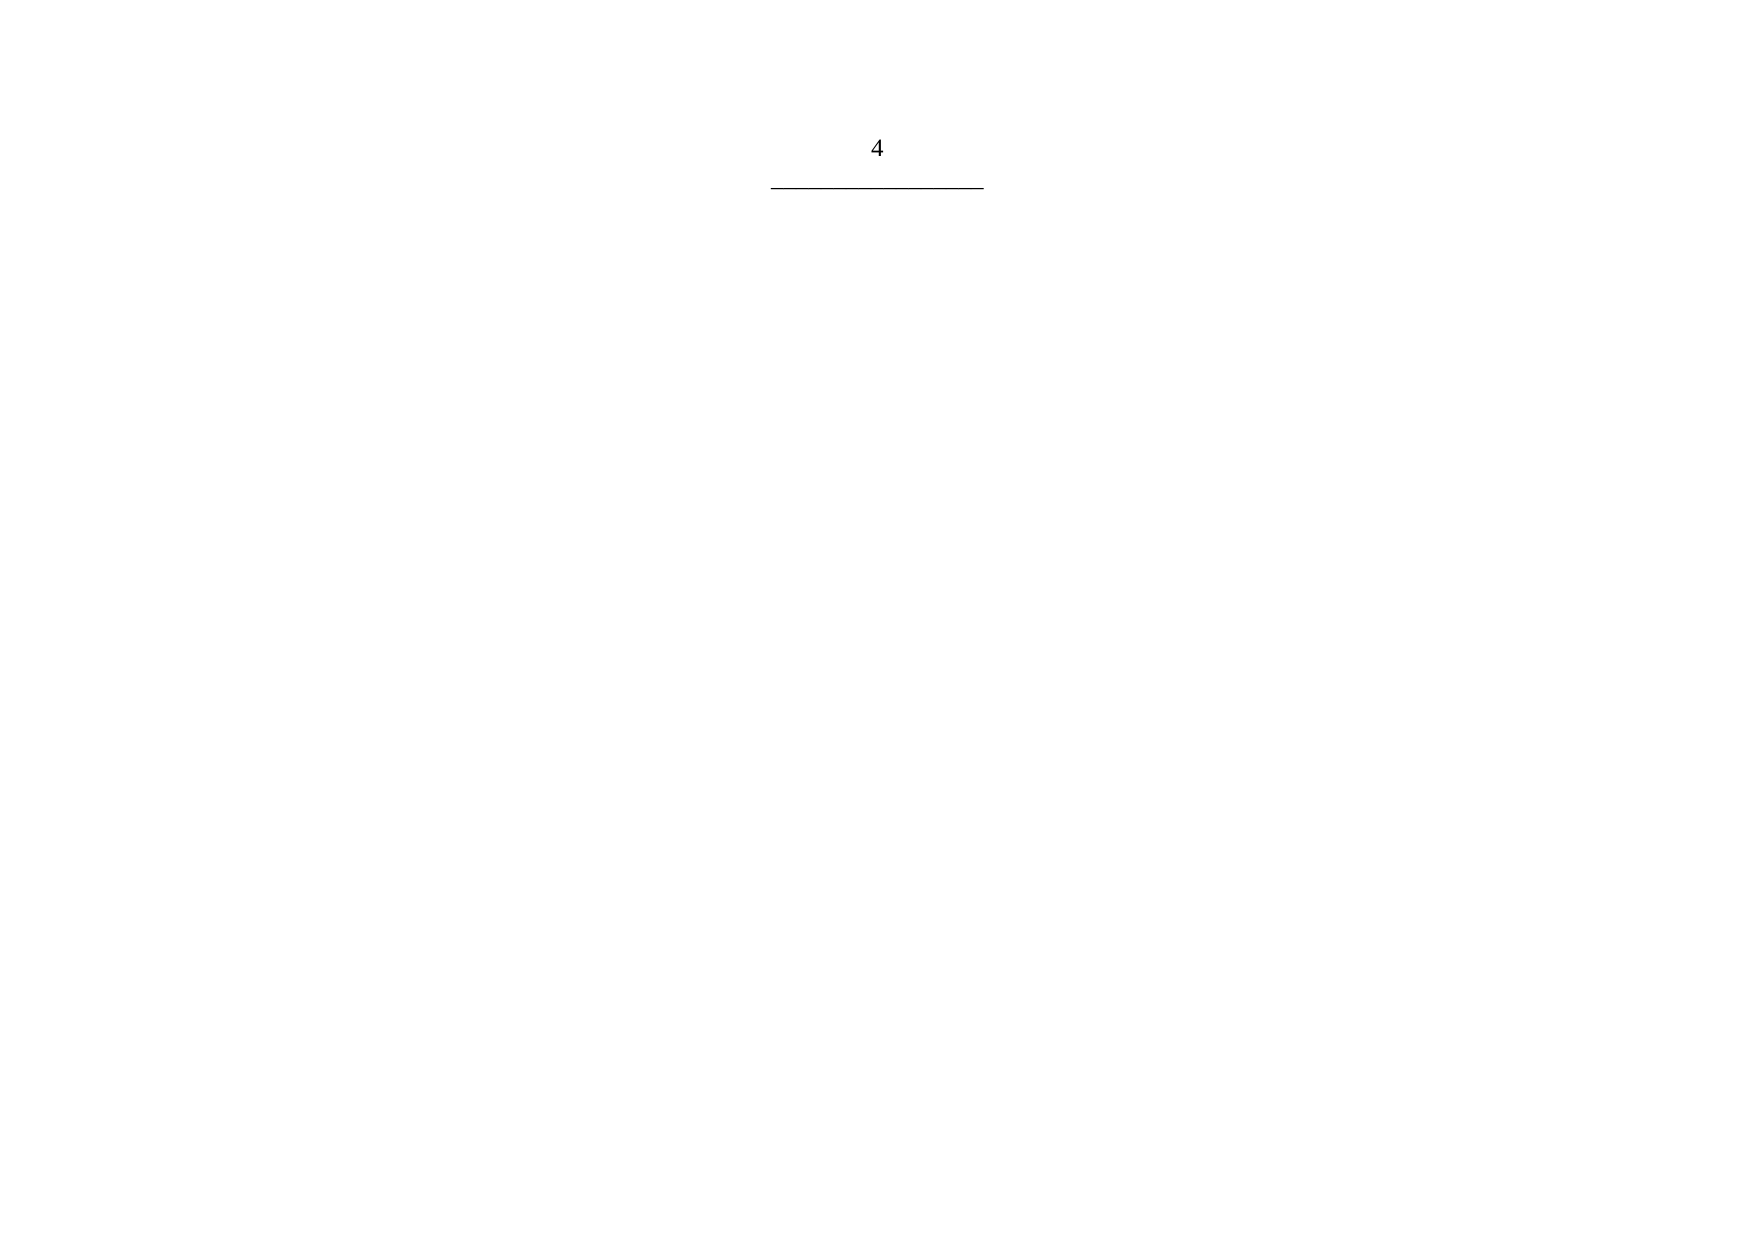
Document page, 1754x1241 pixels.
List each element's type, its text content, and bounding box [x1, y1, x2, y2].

text _________________ [118, 163, 1636, 192]
